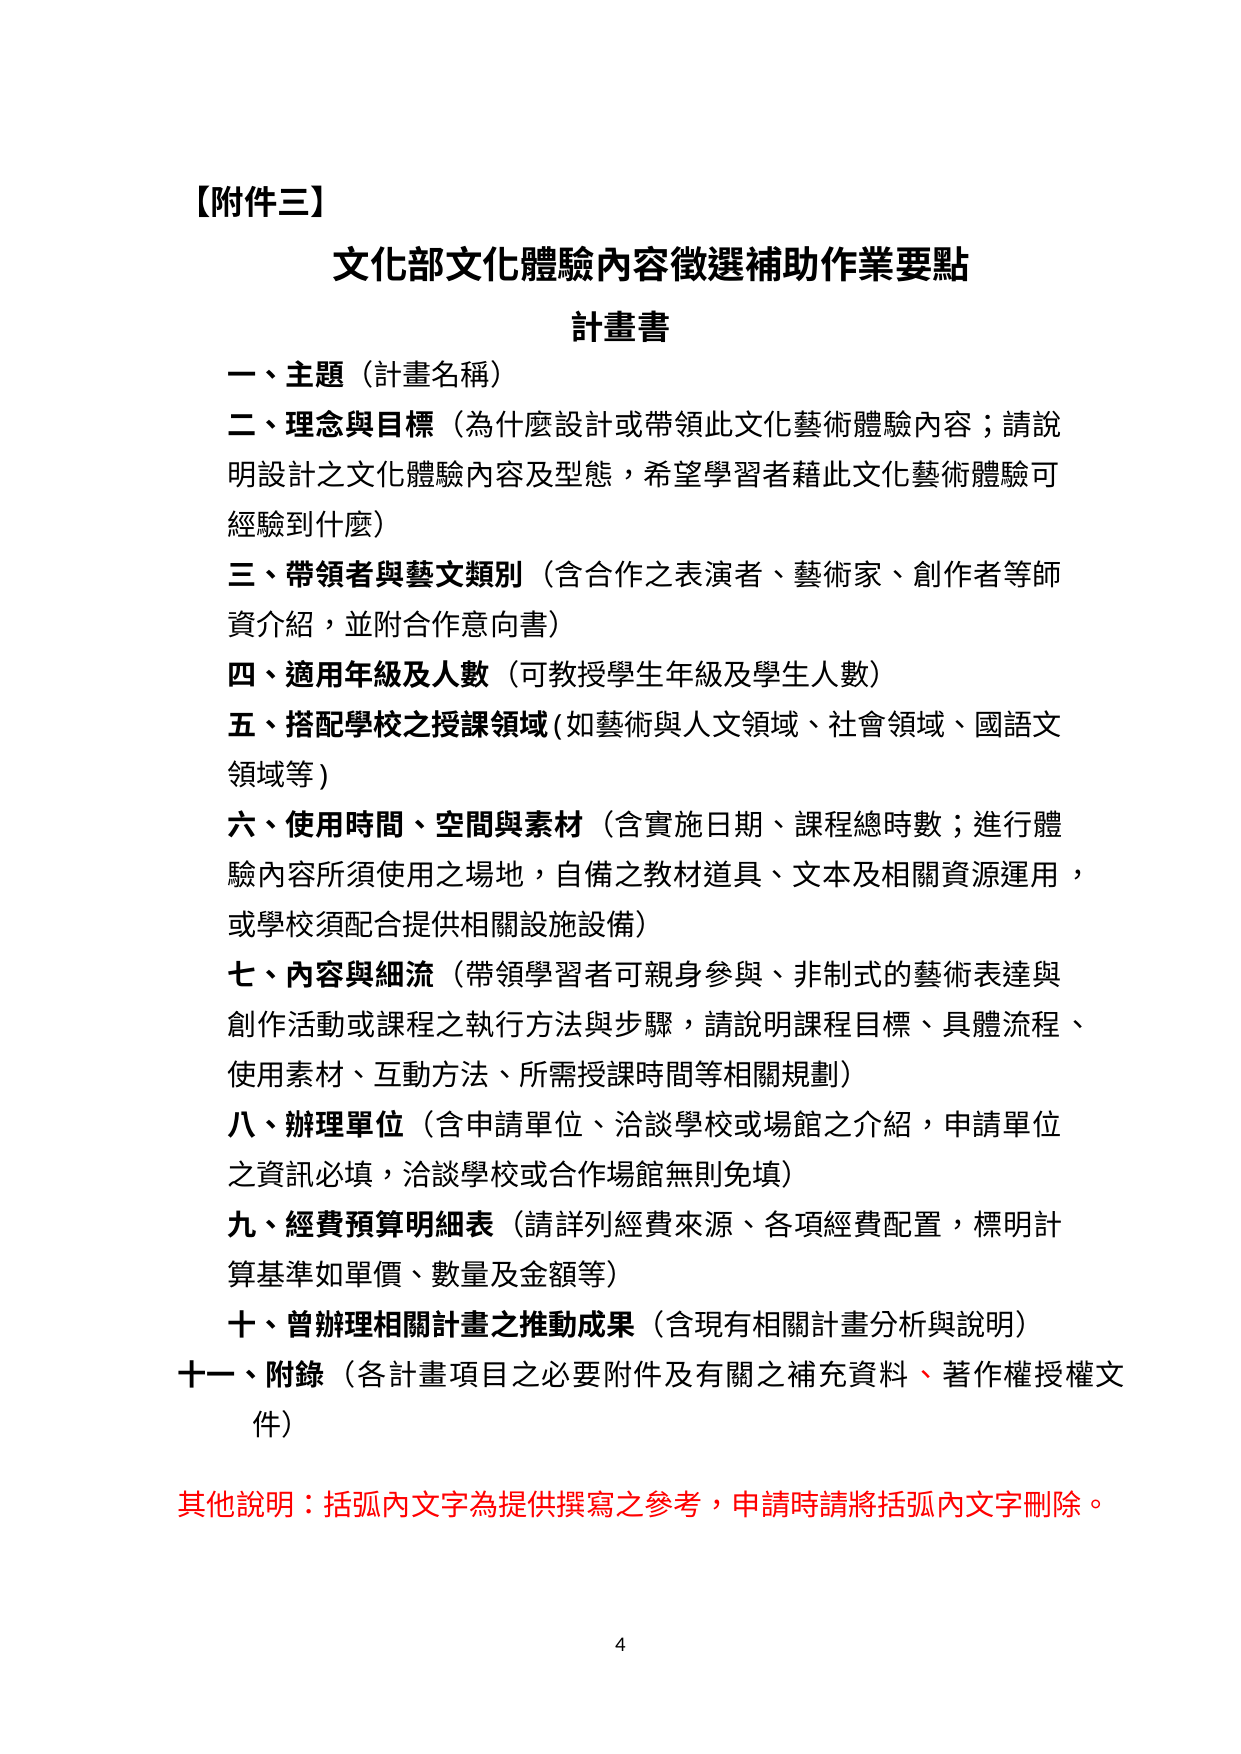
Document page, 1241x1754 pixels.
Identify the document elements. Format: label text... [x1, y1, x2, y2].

list 使用時間、空間與素材（含實施日期、課程總時數；進行體驗內容所須使用之場地，自備之教材道具、文本及相關資源運用，或學校須配合提供相關設施設備） [227, 796, 1063, 946]
list 曾辦理相關計畫之推動成果（含現有相關計畫分析與說明） [227, 1296, 1063, 1346]
list 附錄（各計畫項目之必要附件及有關之補充資料、著作權授權文件） [177, 1346, 1126, 1446]
list 搭配學校之授課領域(如藝術與人文領域、社會領域、國語文領域等) [227, 696, 1063, 796]
list 經費預算明細表（請詳列經費來源、各項經費配置，標明計算基準如單價、數量及金額等） [227, 1196, 1063, 1296]
text 計畫書 [177, 283, 1063, 346]
text 【附件三】 [177, 158, 1063, 221]
list 內容與細流（帶領學習者可親身參與、非制式的藝術表達與創作活動或課程之執行方法與步驟，請說明課程目標、具體流程、使用素材、互動方法、所需授課時間等相關規劃） [227, 946, 1063, 1096]
list 帶領者與藝文類別（含合作之表演者、藝術家、創作者等師資介紹，並附合作意向書） [227, 546, 1063, 646]
list 主題（計畫名稱） [227, 346, 1063, 396]
list 辦理單位（含申請單位、洽談學校或場館之介紹，申請單位之資訊必填，洽談學校或合作場館無則免填） [227, 1096, 1063, 1196]
text 其他說明：括弧內文字為提供撰寫之參考，申請時請將括弧內文字刪除。 [177, 1475, 1126, 1525]
text 文化部文化體驗內容徵選補助作業要點 [177, 221, 1126, 283]
list 適用年級及人數（可教授學生年級及學生人數） [227, 646, 1063, 696]
list 理念與目標（為什麼設計或帶領此文化藝術體驗內容；請說明設計之文化體驗內容及型態，希望學習者藉此文化藝術體驗可經驗到什麼） [227, 396, 1063, 546]
